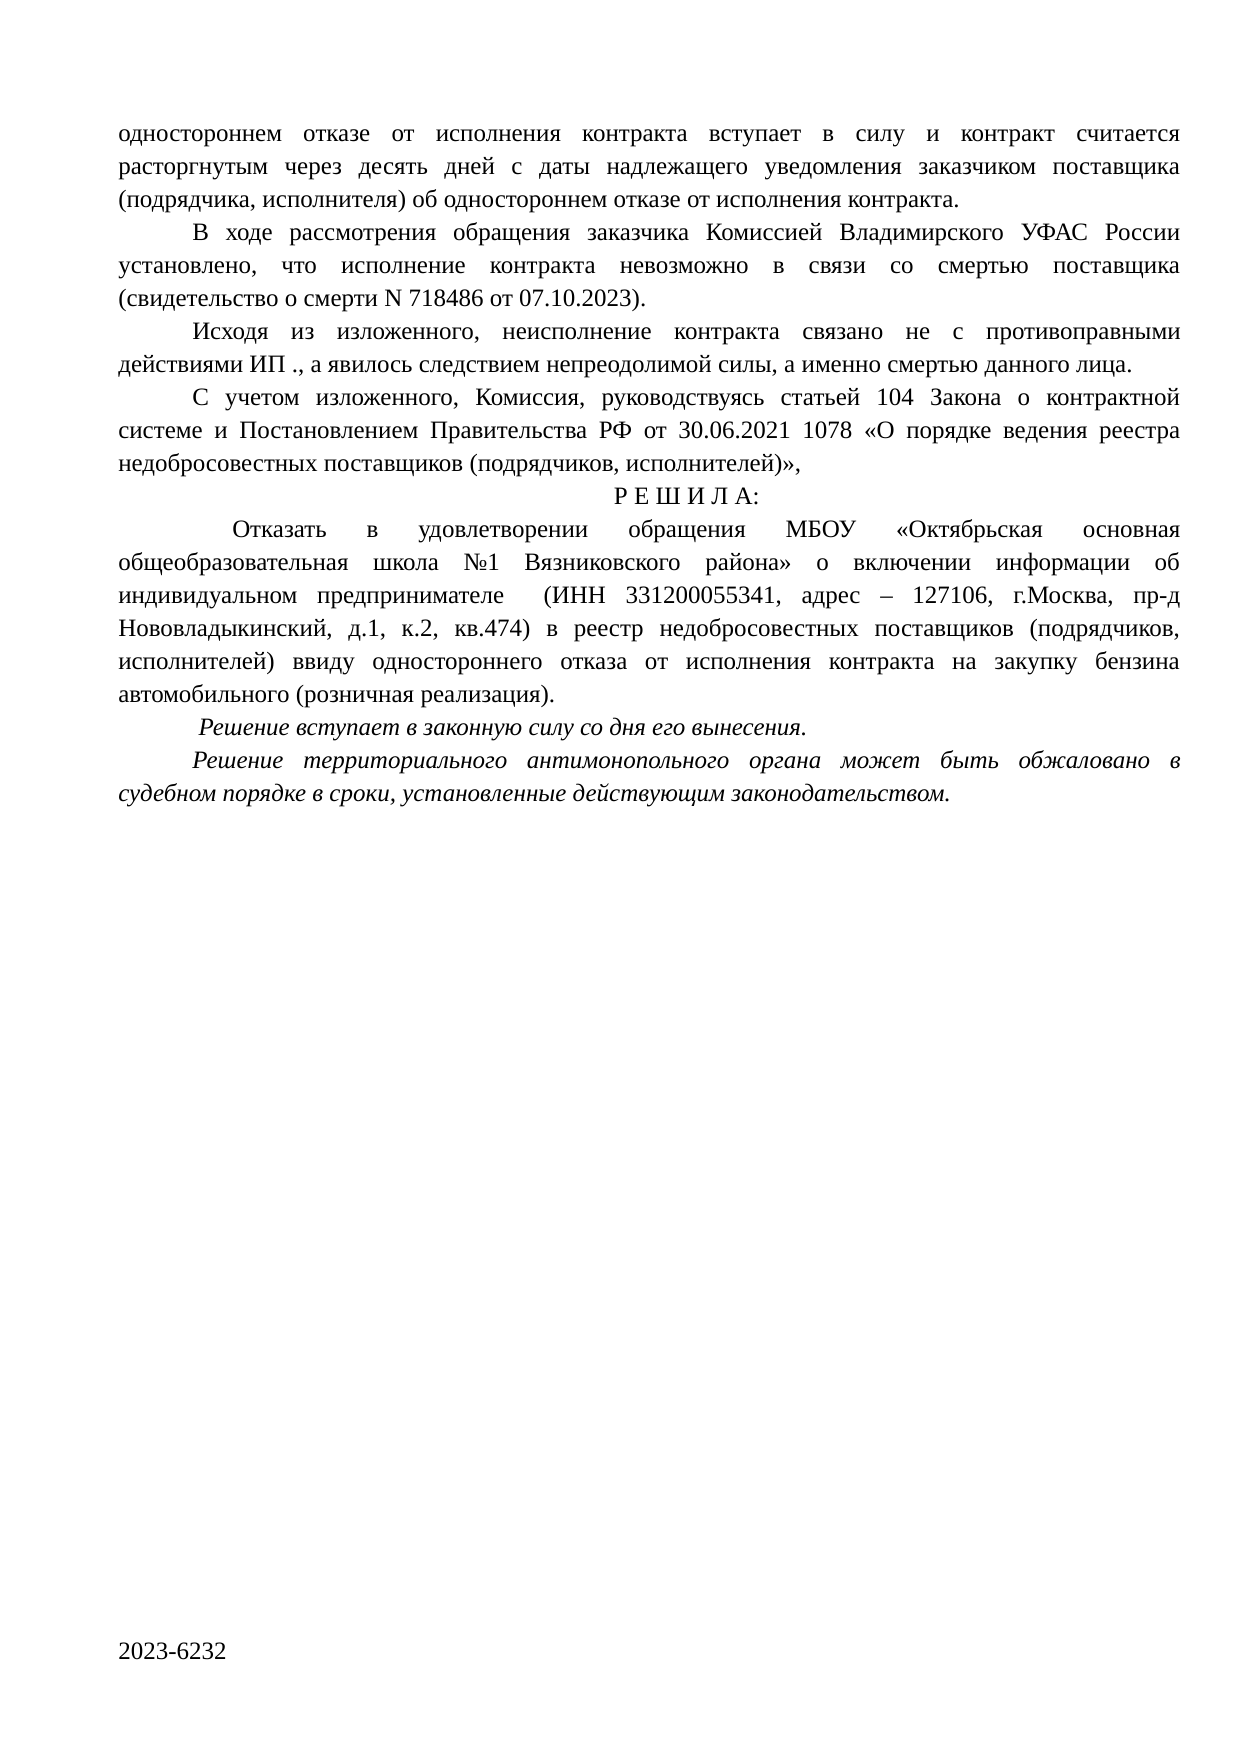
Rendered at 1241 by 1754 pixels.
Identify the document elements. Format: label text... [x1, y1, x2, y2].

text одностороннем отказе от исполнения контракта вступает в силу и контракт считается расторгнутым через десять дней с даты надлежащего уведомления заказчиком поставщика (подрядчика, исполнителя) об одностороннем отказе от исполнения контракта. [118, 118, 1181, 213]
text Решение вступает в законную силу со дня его вынесения. [118, 712, 1181, 741]
text Отказать в удовлетворении обращения МБОУ «Октябрьская основная общеобразовательная школа №1 Вязниковского района» о включении информации об индивидуальном предпринимателе (ИНН 331200055341, адрес – 127106, г.Москва, пр-д Нововладыкинский, д.1, к.2, кв.474) в реестр недобросовестных поставщиков (подрядчиков, исполнителей) ввиду одностороннего отказа от исполнения контракта на закупку бензина автомобильного (розничная реализация). [118, 514, 1181, 708]
text В ходе рассмотрения обращения заказчика Комиссией Владимирского УФАС России установлено, что исполнение контракта невозможно в связи со смертью поставщика (свидетельство о смерти N 718486 от 07.10.2023). [118, 217, 1181, 312]
text Исходя из изложенного, неисполнение контракта связано не с противоправными действиями ИП ., а явилось следствием непреодолимой силы, а именно смертью данного лица. [118, 316, 1181, 378]
text С учетом изложенного, Комиссия, руководствуясь статьей 104 Закона о контрактной системе и Постановлением Правительства РФ от 30.06.2021 1078 «О порядке ведения реестра недобросовестных поставщиков (подрядчиков, исполнителей)», [118, 382, 1181, 477]
text Решение территориального антимонопольного органа может быть обжаловано в судебном порядке в сроки, установленные действующим законодательством. [118, 746, 1181, 807]
text Р Е Ш И Л А: [118, 481, 1181, 510]
